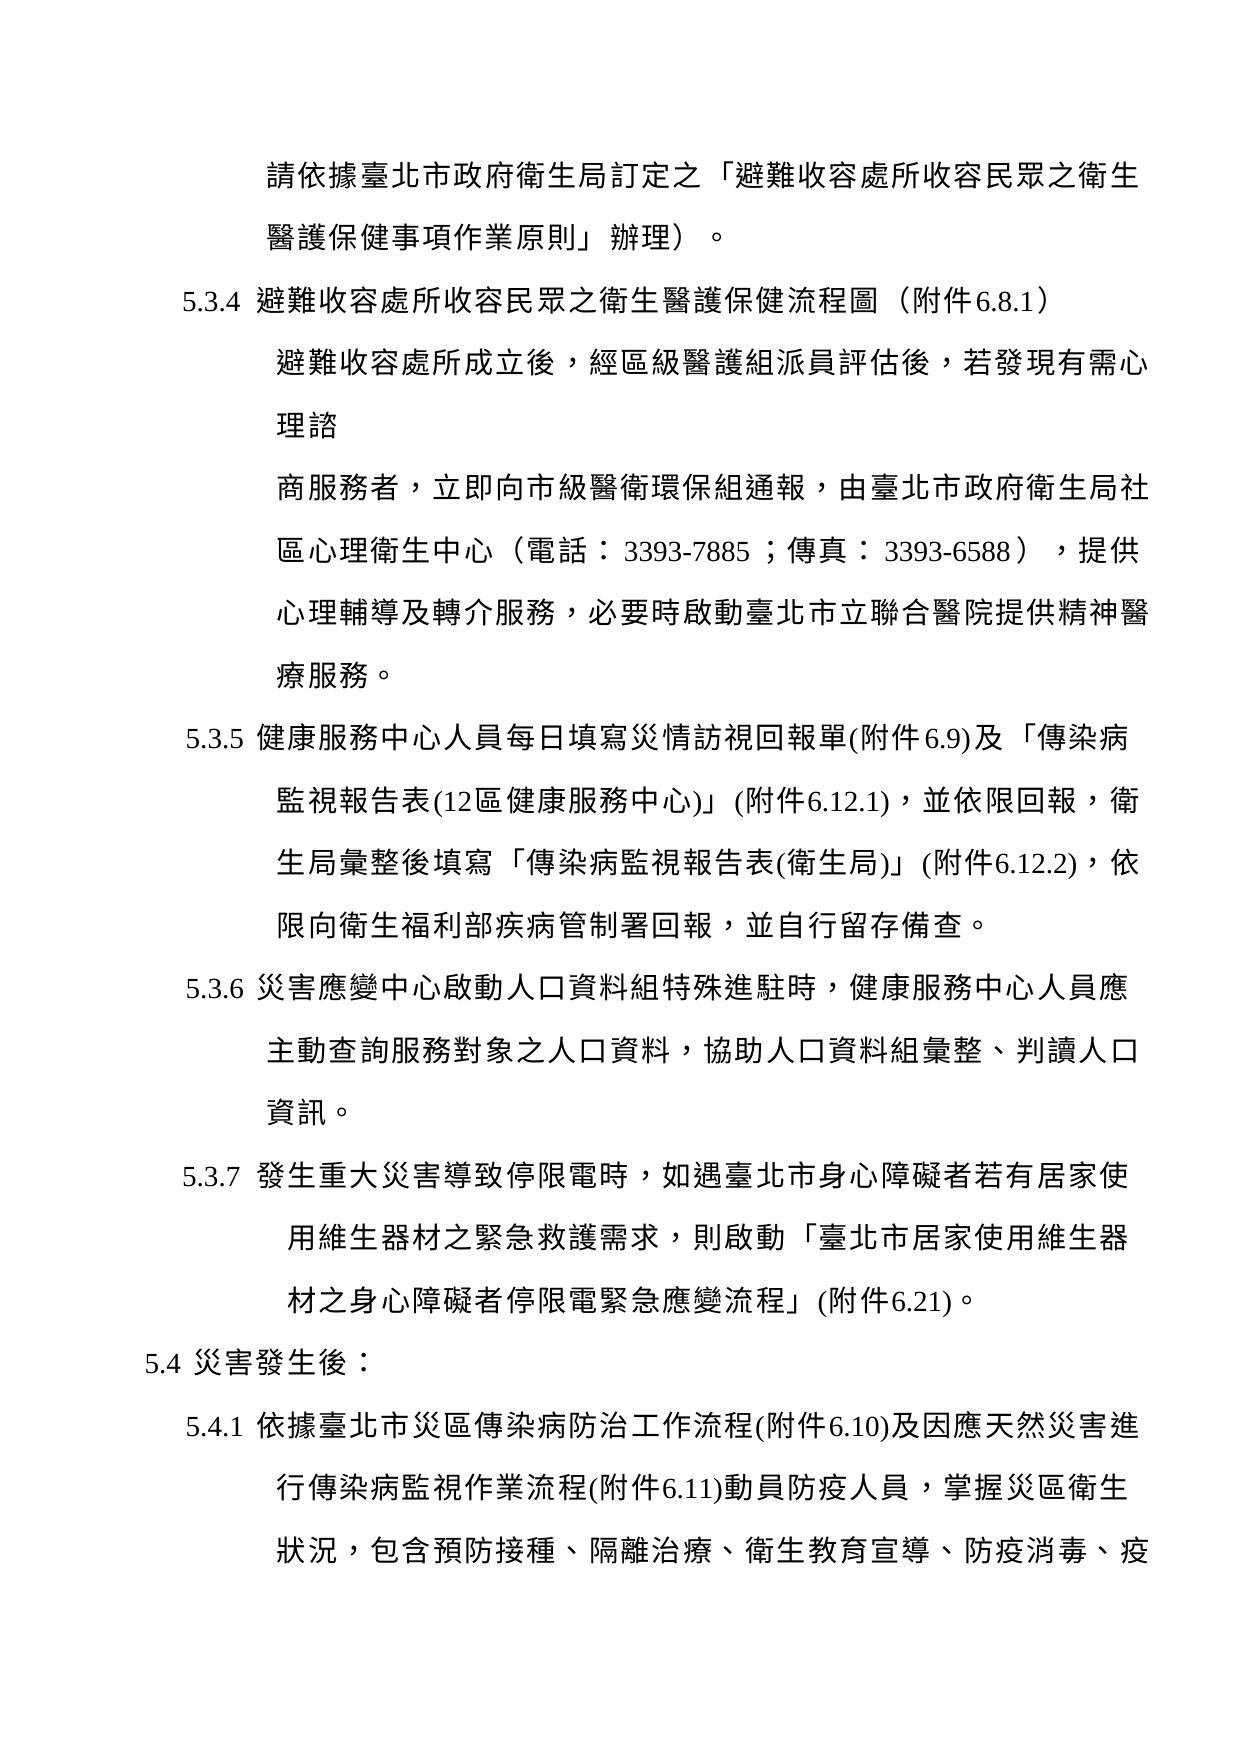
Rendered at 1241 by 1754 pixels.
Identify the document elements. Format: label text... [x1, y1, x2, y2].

text 5.3.5 健康服務中心人員每日填寫災情訪視回報單(附件6.9)及「傳染病監視報告表(12區健康服務中心)」(附件6.12.1)，並依限回報，衛生局彙整後填寫「傳染病監視報告表(衛生局)」(附件6.12.2)，依限向衛生福利部疾病管制署回報，並自行留存備查。 [178, 694, 1151, 944]
text 5.3.6 災害應變中心啟動人口資料組特殊進駐時，健康服務中心人員應主動查詢服務對象之人口資料，協助人口資料組彙整、判讀人口資訊。 [178, 944, 1151, 1132]
text 5.4 災害發生後： [119, 1319, 1151, 1382]
text 避難收容處所成立後，經區級醫護組派員評估後，若發現有需心理諮 [265, 319, 1151, 444]
text 請依據臺北市政府衛生局訂定之「避難收容處所收容民眾之衛生醫護保健事項作業原則」辦理）。 [256, 132, 1151, 257]
text 商服務者，立即向市級醫衛環保組通報，由臺北市政府衛生局社區心理衛生中心（電話：3393-7885；傳真：3393-6588），提供心理輔導及轉介服務，必要時啟動臺北市立聯合醫院提供精神醫療服務。 [265, 444, 1151, 694]
text 5.4.1 依據臺北市災區傳染病防治工作流程(附件6.10)及因應天然災害進行傳染病監視作業流程(附件6.11)動員防疫人員，掌握災區衛生狀況，包含預防接種、隔離治療、衛生教育宣導、防疫消毒、疫 [178, 1382, 1151, 1569]
text 5.3.4 避難收容處所收容民眾之衛生醫護保健流程圖（附件6.8.1） [178, 257, 1151, 319]
text 5.3.7 發生重大災害導致停限電時，如遇臺北市身心障礙者若有居家使用維生器材之緊急救護需求，則啟動「臺北市居家使用維生器材之身心障礙者停限電緊急應變流程」(附件6.21)。 [178, 1132, 1151, 1319]
